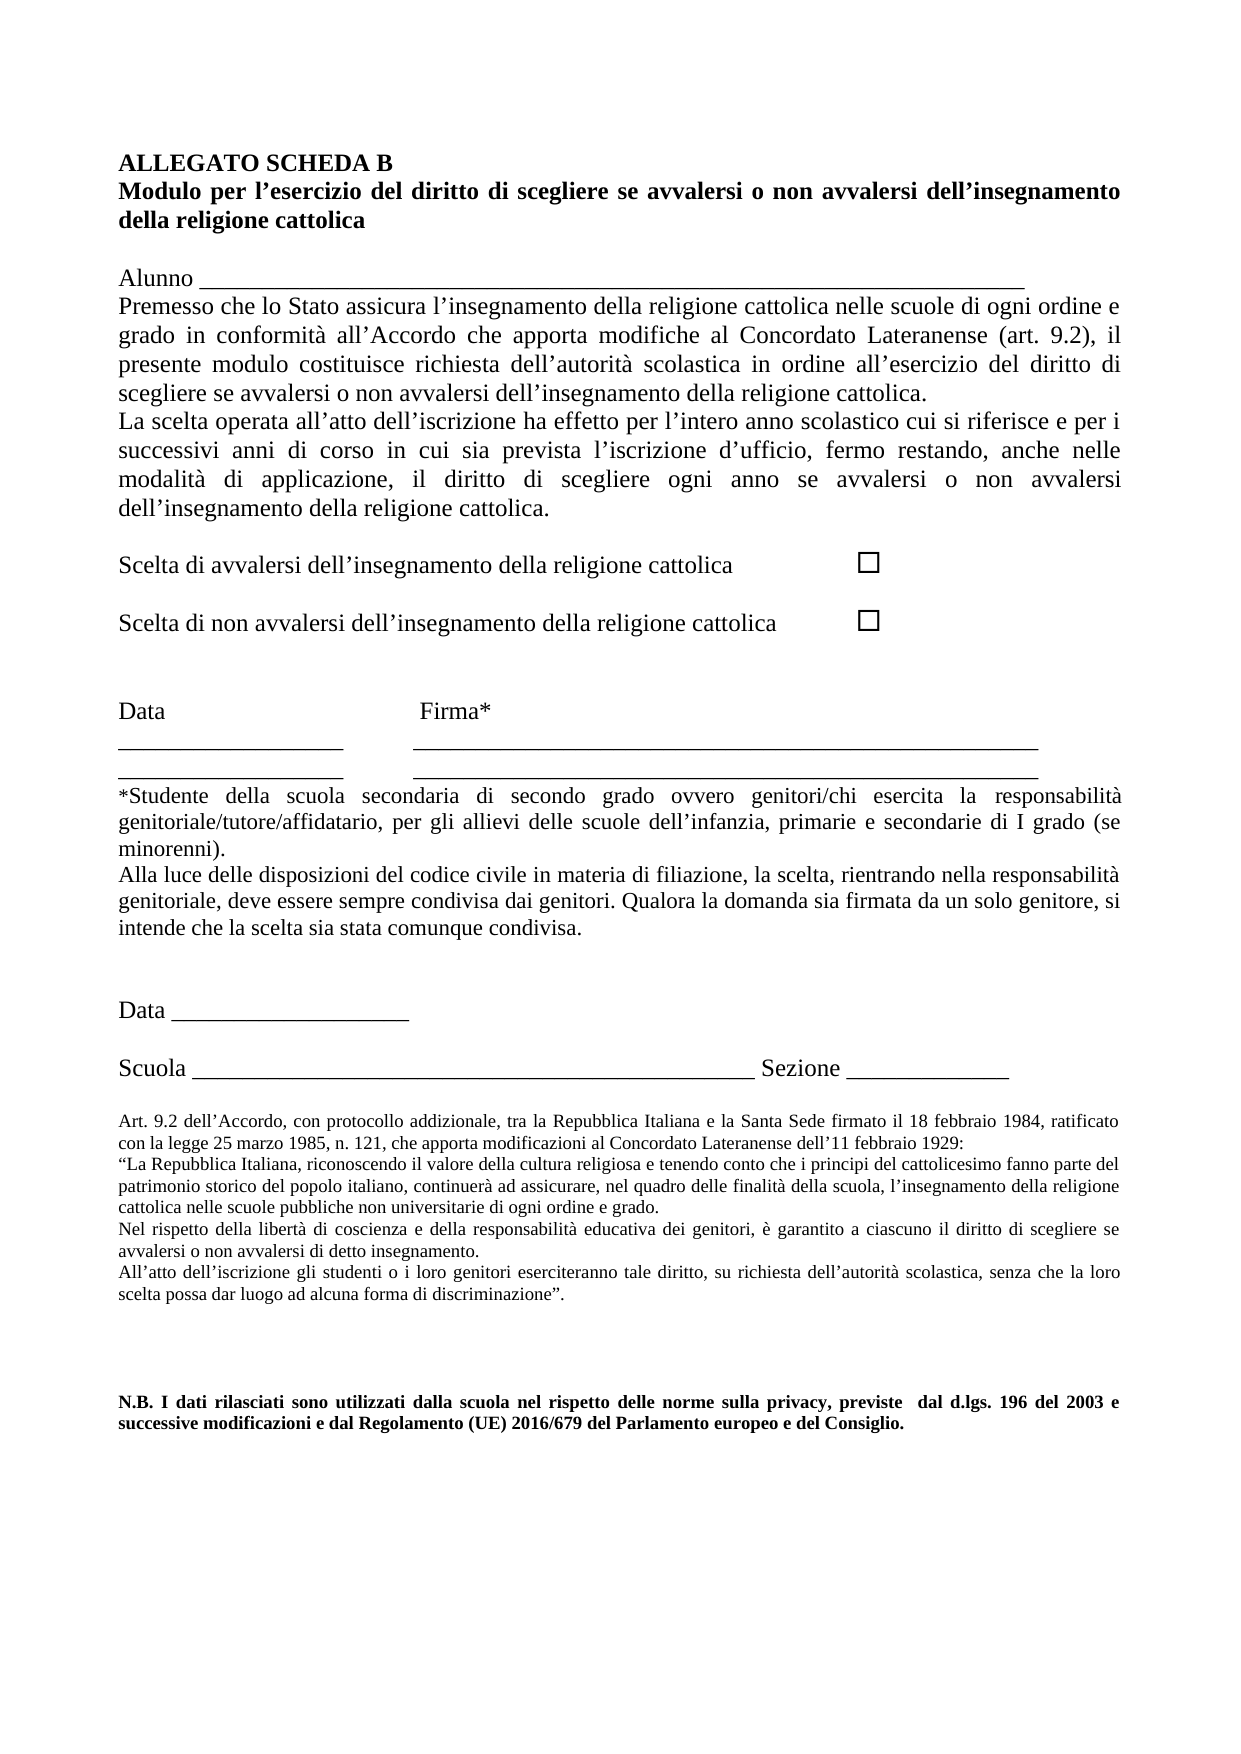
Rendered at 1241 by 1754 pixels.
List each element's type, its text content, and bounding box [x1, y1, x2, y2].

text Modulo per l’esercizio del diritto di scegliere se avvalersi o non avvalersi dell’insegnamento della religione cattolica [118, 176, 1122, 234]
subtitle Data ___________________ [118, 995, 1122, 1024]
text Alunno __________________________________________________________________ [118, 263, 1122, 291]
text Nel rispetto della libertà di coscienza e della responsabilità educativa dei genitori, è garantito a ciascuno il diritto di scegliere se avvalersi o non avvalersi di detto insegnamento. [118, 1218, 1122, 1261]
text La scelta operata all’atto dell’iscrizione ha effetto per l’intero anno scolastico cui si riferisce e per i successivi anni di corso in cui sia prevista l’iscrizione d’ufficio, fermo restando, anche nelle modalità di applicazione, il diritto di scegliere ogni anno se avvalersi o non avvalersi dell’insegnamento della religione cattolica. [118, 406, 1122, 521]
text “La Repubblica Italiana, riconoscendo il valore della cultura religiosa e tenendo conto che i principi del cattolicesimo fanno parte del patrimonio storico del popolo italiano, continuerà ad assicurare, nel quadro delle finalità della scuola, l’insegnamento della religione cattolica nelle scuole pubbliche non universitarie di ogni ordine e grado. [118, 1153, 1122, 1218]
text *Studente della scuola secondaria di secondo grado ovvero genitori/chi esercita la responsabilità genitoriale/tutore/affidatario, per gli allievi delle scuole dell’infanzia, primarie e secondarie di I grado (se minorenni). [118, 782, 1122, 861]
text __________________ __________________________________________________ [118, 753, 1122, 782]
text All’atto dell’iscrizione gli studenti o i loro genitori eserciteranno tale diritto, su richiesta dell’autorità scolastica, senza che la loro scelta possa dar luogo ad alcuna forma di discriminazione”. [118, 1261, 1122, 1304]
text Data Firma* [118, 696, 1122, 724]
text N.B. I dati rilasciati sono utilizzati dalla scuola nel rispetto delle norme sulla privacy, previste dal d.lgs. 196 del 2003 e successive modificazioni e dal Regolamento (UE) 2016/679 del Parlamento europeo e del Consiglio. [118, 1391, 1122, 1434]
text Alla luce delle disposizioni del codice civile in materia di filiazione, la scelta, rientrando nella responsabilità genitoriale, deve essere sempre condivisa dai genitori. Qualora la domanda sia firmata da un solo genitore, si intende che la scelta sia stata comunque condivisa. [118, 861, 1122, 940]
text Premesso che lo Stato assicura l’insegnamento della religione cattolica nelle scuole di ogni ordine e grado in conformità all’Accordo che apporta modifiche al Concordato Lateranense (art. 9.2), il presente modulo costituisce richiesta dell’autorità scolastica in ordine all’esercizio del diritto di scegliere se avvalersi o non avvalersi dell’insegnamento della religione cattolica. [118, 291, 1122, 406]
subtitle Scuola _____________________________________________ Sezione _____________ [118, 1053, 1122, 1081]
subtitle ALLEGATO SCHEDA B [118, 148, 1122, 176]
text Scelta di non avvalersi dell’insegnamento della religione cattolica  [118, 608, 1122, 638]
text Scelta di avvalersi dell’insegnamento della religione cattolica  [118, 550, 1122, 580]
text Art. 9.2 dell’Accordo, con protocollo addizionale, tra la Repubblica Italiana e la Santa Sede firmato il 18 febbraio 1984, ratificato con la legge 25 marzo 1985, n. 121, che apporta modificazioni al Concordato Lateranense dell’11 febbraio 1929: [118, 1110, 1122, 1153]
text __________________ __________________________________________________ [118, 724, 1122, 753]
